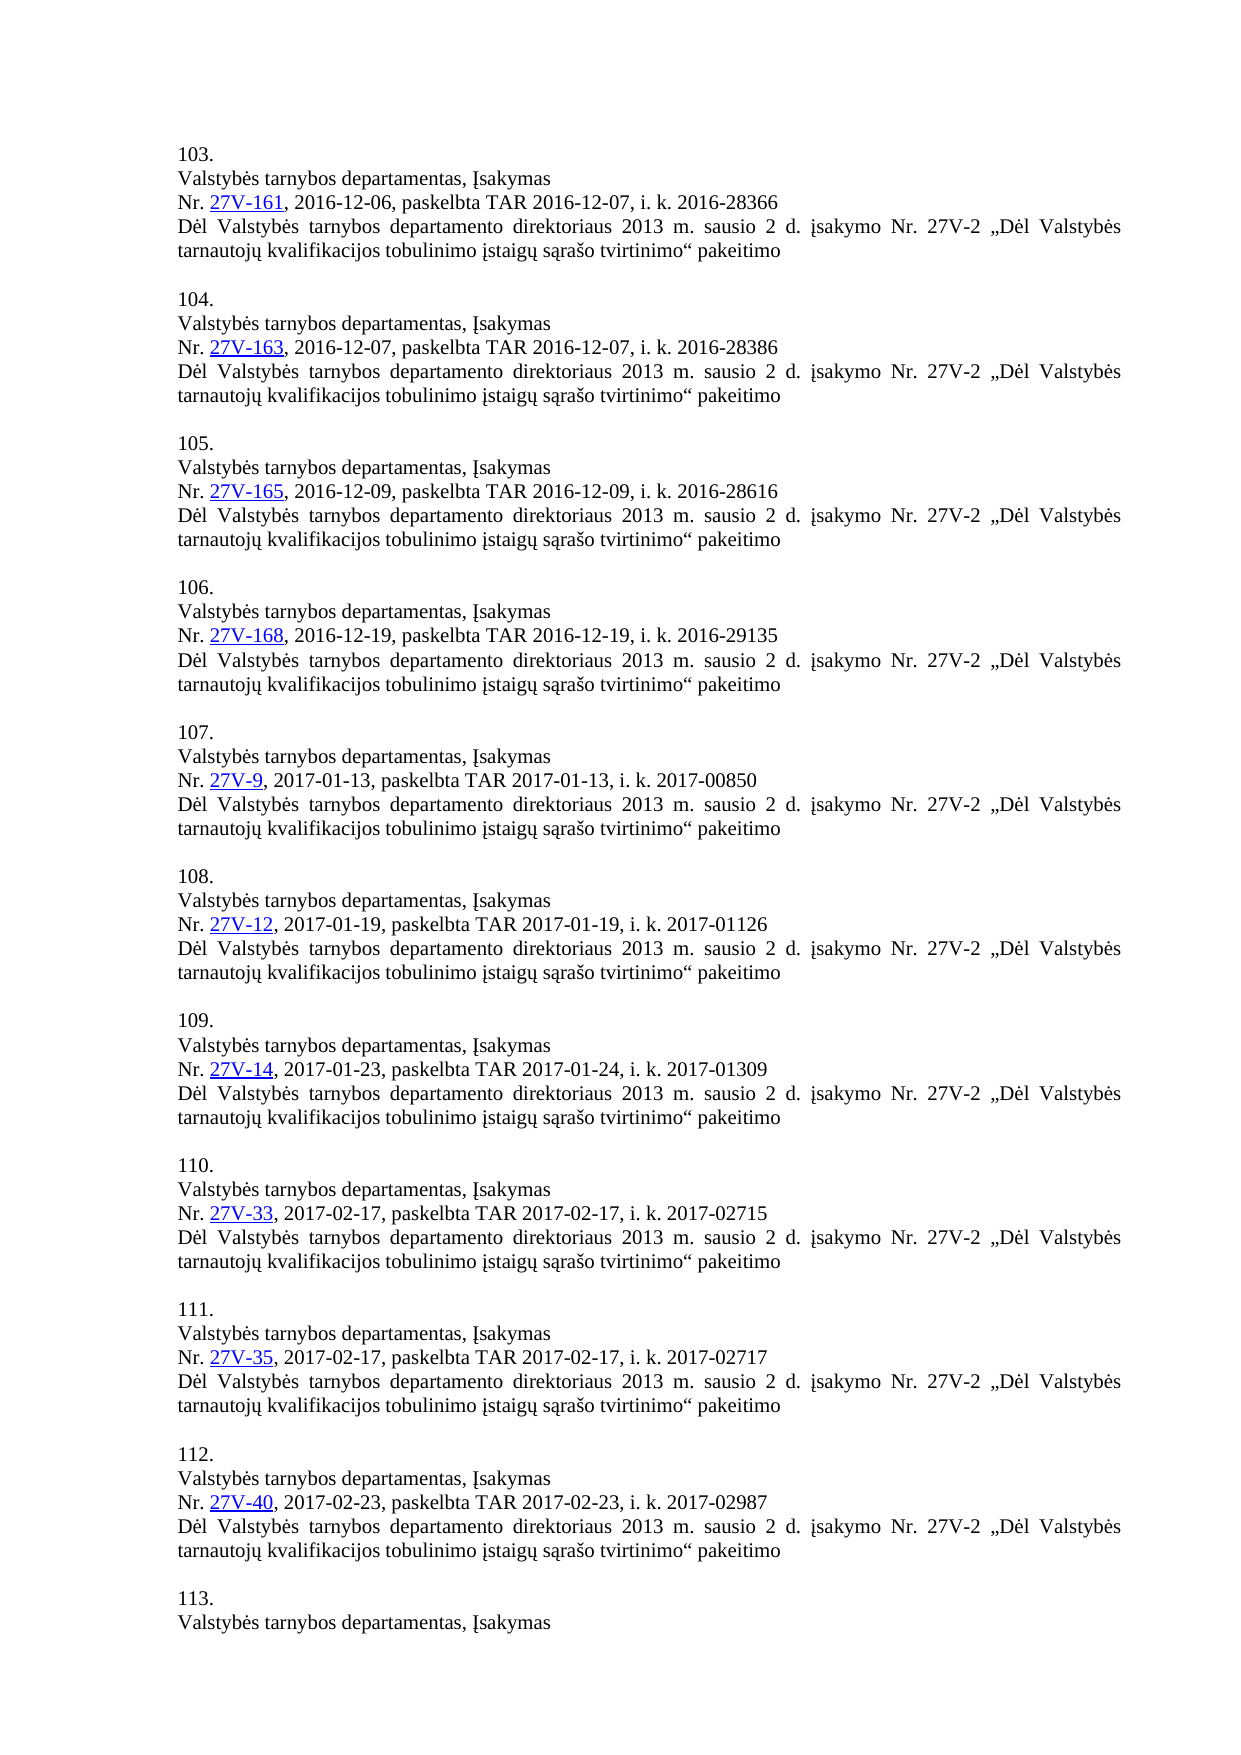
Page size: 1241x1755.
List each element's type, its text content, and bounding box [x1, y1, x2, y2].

text Dėl Valstybės tarnybos departamento direktoriaus 2013 m. sausio 2 d. įsakymo Nr. 27V-2 „Dėl Valstybės tarnautojų kvalifikacijos tobulinimo įstaigų sąrašo tvirtinimo“ pakeitimo [177, 936, 1122, 984]
text Dėl Valstybės tarnybos departamento direktoriaus 2013 m. sausio 2 d. įsakymo Nr. 27V-2 „Dėl Valstybės tarnautojų kvalifikacijos tobulinimo įstaigų sąrašo tvirtinimo“ pakeitimo [177, 1225, 1122, 1273]
text 111. [177, 1297, 1122, 1321]
text Valstybės tarnybos departamentas, Įsakymas [177, 455, 1122, 479]
text Valstybės tarnybos departamentas, Įsakymas [177, 1466, 1122, 1490]
text Nr. 27V-14, 2017-01-23, paskelbta TAR 2017-01-24, i. k. 2017-01309 [177, 1057, 1122, 1081]
text Nr. 27V-168, 2016-12-19, paskelbta TAR 2016-12-19, i. k. 2016-29135 [177, 623, 1122, 647]
text Dėl Valstybės tarnybos departamento direktoriaus 2013 m. sausio 2 d. įsakymo Nr. 27V-2 „Dėl Valstybės tarnautojų kvalifikacijos tobulinimo įstaigų sąrašo tvirtinimo“ pakeitimo [177, 647, 1122, 696]
text Dėl Valstybės tarnybos departamento direktoriaus 2013 m. sausio 2 d. įsakymo Nr. 27V-2 „Dėl Valstybės tarnautojų kvalifikacijos tobulinimo įstaigų sąrašo tvirtinimo“ pakeitimo [177, 1369, 1122, 1417]
text 106. [177, 575, 1122, 599]
text Nr. 27V-35, 2017-02-17, paskelbta TAR 2017-02-17, i. k. 2017-02717 [177, 1345, 1122, 1369]
text Dėl Valstybės tarnybos departamento direktoriaus 2013 m. sausio 2 d. įsakymo Nr. 27V-2 „Dėl Valstybės tarnautojų kvalifikacijos tobulinimo įstaigų sąrašo tvirtinimo“ pakeitimo [177, 214, 1122, 262]
text 109. [177, 1008, 1122, 1032]
text 112. [177, 1442, 1122, 1466]
text 107. [177, 720, 1122, 744]
text 103. [177, 142, 1122, 166]
text Nr. 27V-12, 2017-01-19, paskelbta TAR 2017-01-19, i. k. 2017-01126 [177, 912, 1122, 936]
text Valstybės tarnybos departamentas, Įsakymas [177, 1610, 1122, 1634]
text Nr. 27V-165, 2016-12-09, paskelbta TAR 2016-12-09, i. k. 2016-28616 [177, 479, 1122, 503]
text 110. [177, 1153, 1122, 1177]
text 105. [177, 431, 1122, 455]
text Dėl Valstybės tarnybos departamento direktoriaus 2013 m. sausio 2 d. įsakymo Nr. 27V-2 „Dėl Valstybės tarnautojų kvalifikacijos tobulinimo įstaigų sąrašo tvirtinimo“ pakeitimo [177, 1081, 1122, 1129]
text 113. [177, 1586, 1122, 1610]
text Dėl Valstybės tarnybos departamento direktoriaus 2013 m. sausio 2 d. įsakymo Nr. 27V-2 „Dėl Valstybės tarnautojų kvalifikacijos tobulinimo įstaigų sąrašo tvirtinimo“ pakeitimo [177, 1514, 1122, 1562]
text Valstybės tarnybos departamentas, Įsakymas [177, 1177, 1122, 1201]
text Dėl Valstybės tarnybos departamento direktoriaus 2013 m. sausio 2 d. įsakymo Nr. 27V-2 „Dėl Valstybės tarnautojų kvalifikacijos tobulinimo įstaigų sąrašo tvirtinimo“ pakeitimo [177, 503, 1122, 551]
text Valstybės tarnybos departamentas, Įsakymas [177, 744, 1122, 768]
text Valstybės tarnybos departamentas, Įsakymas [177, 1321, 1122, 1345]
text Valstybės tarnybos departamentas, Įsakymas [177, 888, 1122, 912]
text Nr. 27V-161, 2016-12-06, paskelbta TAR 2016-12-07, i. k. 2016-28366 [177, 190, 1122, 214]
text Nr. 27V-40, 2017-02-23, paskelbta TAR 2017-02-23, i. k. 2017-02987 [177, 1490, 1122, 1514]
text Valstybės tarnybos departamentas, Įsakymas [177, 599, 1122, 623]
text Valstybės tarnybos departamentas, Įsakymas [177, 166, 1122, 190]
text Nr. 27V-163, 2016-12-07, paskelbta TAR 2016-12-07, i. k. 2016-28386 [177, 335, 1122, 359]
text Valstybės tarnybos departamentas, Įsakymas [177, 311, 1122, 335]
text Valstybės tarnybos departamentas, Įsakymas [177, 1032, 1122, 1057]
text Nr. 27V-33, 2017-02-17, paskelbta TAR 2017-02-17, i. k. 2017-02715 [177, 1201, 1122, 1225]
text 104. [177, 287, 1122, 311]
text Dėl Valstybės tarnybos departamento direktoriaus 2013 m. sausio 2 d. įsakymo Nr. 27V-2 „Dėl Valstybės tarnautojų kvalifikacijos tobulinimo įstaigų sąrašo tvirtinimo“ pakeitimo [177, 359, 1122, 407]
text Dėl Valstybės tarnybos departamento direktoriaus 2013 m. sausio 2 d. įsakymo Nr. 27V-2 „Dėl Valstybės tarnautojų kvalifikacijos tobulinimo įstaigų sąrašo tvirtinimo“ pakeitimo [177, 792, 1122, 840]
text 108. [177, 864, 1122, 888]
text Nr. 27V-9, 2017-01-13, paskelbta TAR 2017-01-13, i. k. 2017-00850 [177, 768, 1122, 792]
